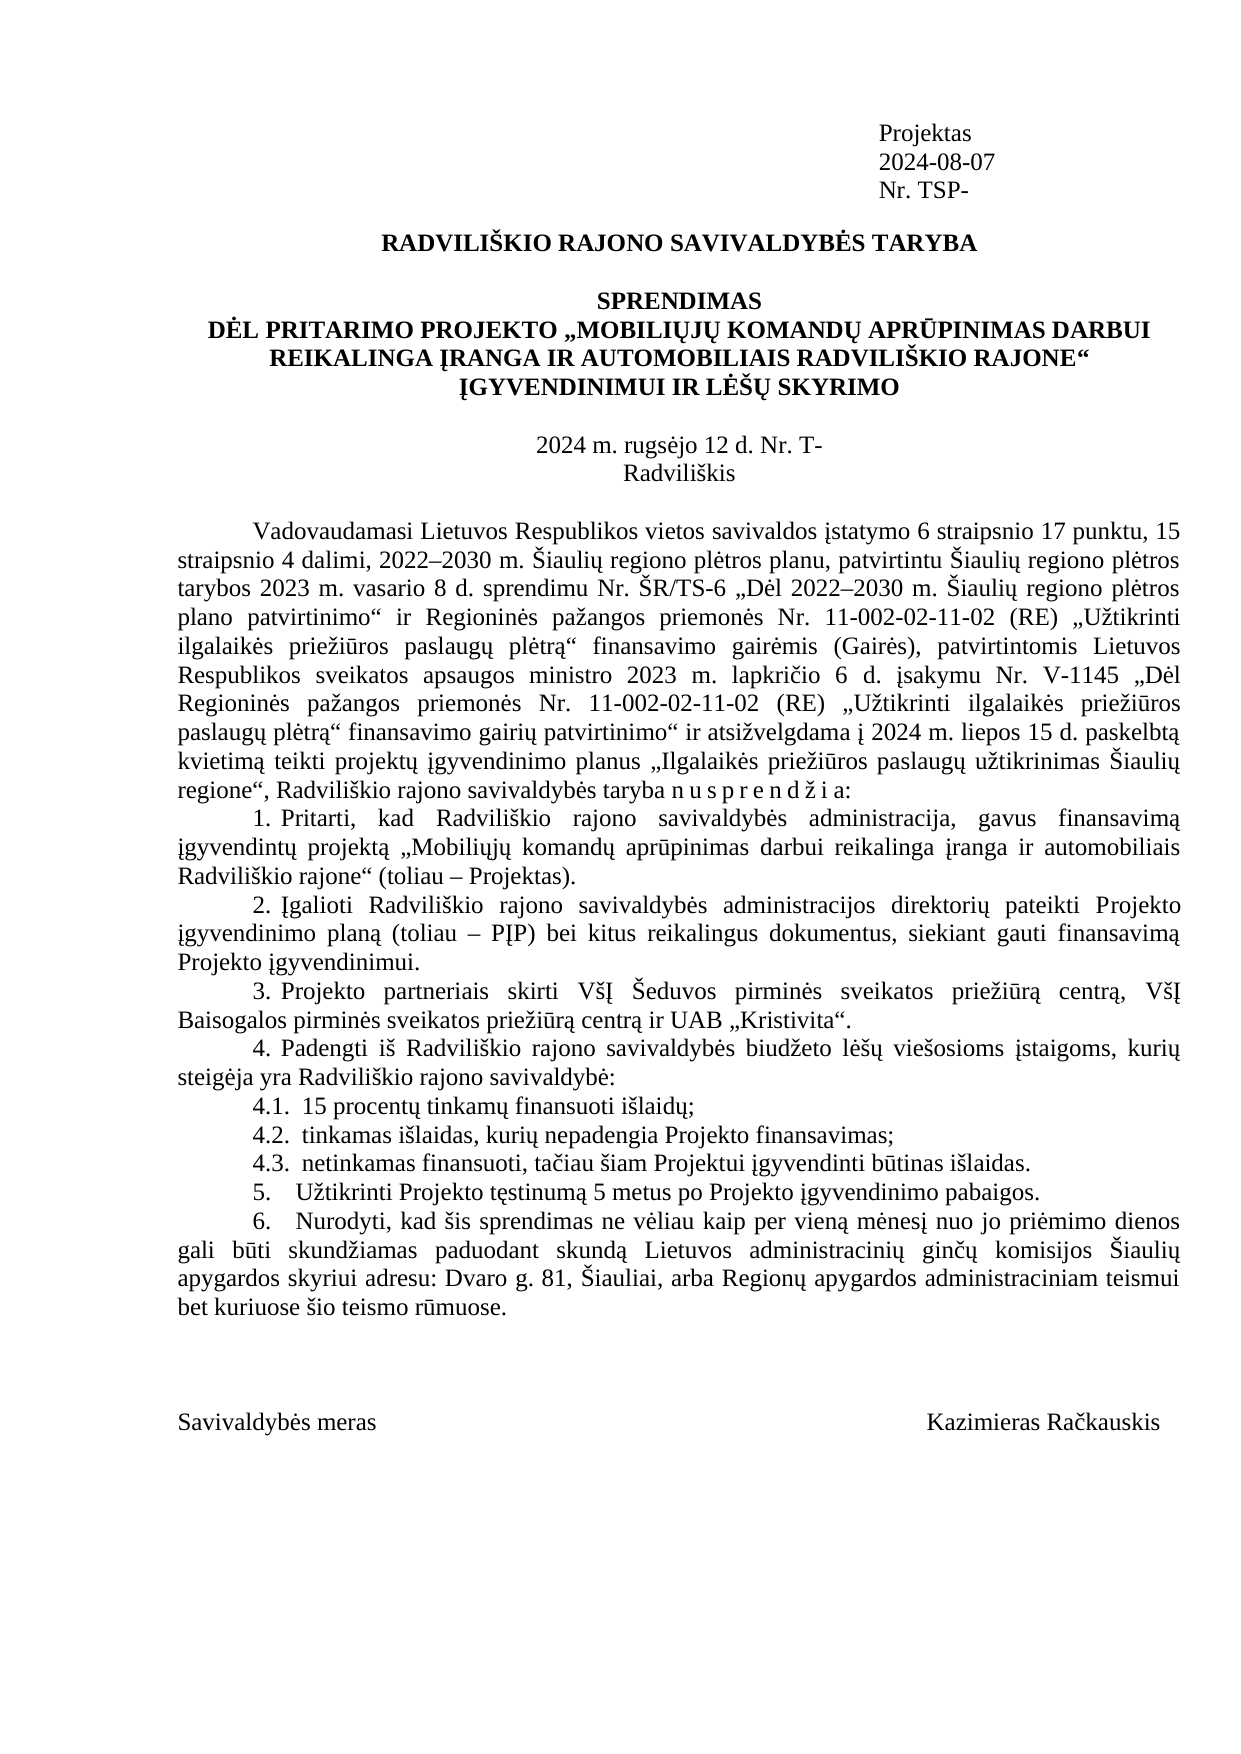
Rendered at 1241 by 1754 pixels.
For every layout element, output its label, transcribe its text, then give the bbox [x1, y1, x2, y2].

text 4.3. netinkamas finansuoti, tačiau šiam Projektui įgyvendinti būtinas išlaidas. [252, 1148, 1181, 1177]
text Savivaldybės meras Kazimieras Račkauskis [177, 1407, 1181, 1436]
text DĖL PRITARIMO PROJEKTO „Mobiliųjų komandų aprūpinimas darbui reikalinga įranga ir automobiliais Radviliškio rajone“ ĮGYVENDINIMUI IR LĖŠŲ skyrimo [177, 315, 1181, 401]
text 1. Pritarti, kad Radviliškio rajono savivaldybės administracija, gavus finansavimą įgyvendintų projektą „Mobiliųjų komandų aprūpinimas darbui reikalinga įranga ir automobiliais Radviliškio rajone“ (toliau – Projektas). [177, 803, 1181, 890]
text SPRENDIMAS [177, 286, 1181, 315]
text 4.1. 15 procentų tinkamų finansuoti išlaidų; [252, 1091, 1181, 1120]
text 3. Projekto partneriais skirti VšĮ Šeduvos pirminės sveikatos priežiūrą centrą, VšĮ Baisogalos pirminės sveikatos priežiūrą centrą ir UAB „Kristivita“. [177, 976, 1181, 1033]
text Radviliškis [177, 458, 1181, 487]
text 4. Padengti iš Radviliškio rajono savivaldybės biudžeto lėšų viešosioms įstaigoms, kurių steigėja yra Radviliškio rajono savivaldybė: [177, 1033, 1181, 1091]
text 2. Įgalioti Radviliškio rajono savivaldybės administracijos direktorių pateikti Projekto įgyvendinimo planą (toliau – PĮP) bei kitus reikalingus dokumentus, siekiant gauti finansavimą Projekto įgyvendinimui. [177, 890, 1181, 976]
text 5. Užtikrinti Projekto tęstinumą 5 metus po Projekto įgyvendinimo pabaigos. [177, 1177, 1181, 1206]
text 2024-08-07 [177, 147, 1181, 176]
text 6. Nurodyti, kad šis sprendimas ne vėliau kaip per vieną mėnesį nuo jo priėmimo dienos gali būti skundžiamas paduodant skundą Lietuvos administracinių ginčų komisijos Šiaulių apygardos skyriui adresu: Dvaro g. 81, Šiauliai, arba Regionų apygardos administraciniam teismui bet kuriuose šio teismo rūmuose. [177, 1206, 1181, 1321]
text Nr. TSP- [177, 176, 1181, 204]
text Vadovaudamasi Lietuvos Respublikos vietos savivaldos įstatymo 6 straipsnio 17 punktu, 15 straipsnio 4 dalimi, 2022–2030 m. Šiaulių regiono plėtros planu, patvirtintu Šiaulių regiono plėtros tarybos 2023 m. vasario 8 d. sprendimu Nr. ŠR/TS-6 „Dėl 2022–2030 m. Šiaulių regiono plėtros plano patvirtinimo“ ir Regioninės pažangos priemonės Nr. 11-002-02-11-02 (RE) „Užtikrinti ilgalaikės priežiūros paslaugų plėtrą“ finansavimo gairėmis (Gairės), patvirtintomis Lietuvos Respublikos sveikatos apsaugos ministro 2023 m. lapkričio 6 d. įsakymu Nr. V-1145 „Dėl Regioninės pažangos priemonės Nr. 11-002-02-11-02 (RE) „Užtikrinti ilgalaikės priežiūros paslaugų plėtrą“ finansavimo gairių patvirtinimo“ ir atsižvelgdama į 2024 m. liepos 15 d. paskelbtą kvietimą teikti projektų įgyvendinimo planus „Ilgalaikės priežiūros paslaugų užtikrinimas Šiaulių regione“, Radviliškio rajono savivaldybės taryba nusprendžia: [177, 516, 1181, 803]
text RADVILIŠKIO RAJONO SAVIVALDYBĖS TARYBA [177, 228, 1181, 257]
text 2024 m. rugsėjo 12 d. Nr. T- [177, 430, 1181, 458]
text 4.2. tinkamas išlaidas, kurių nepadengia Projekto finansavimas; [252, 1120, 1181, 1148]
text Projektas [177, 118, 1181, 147]
